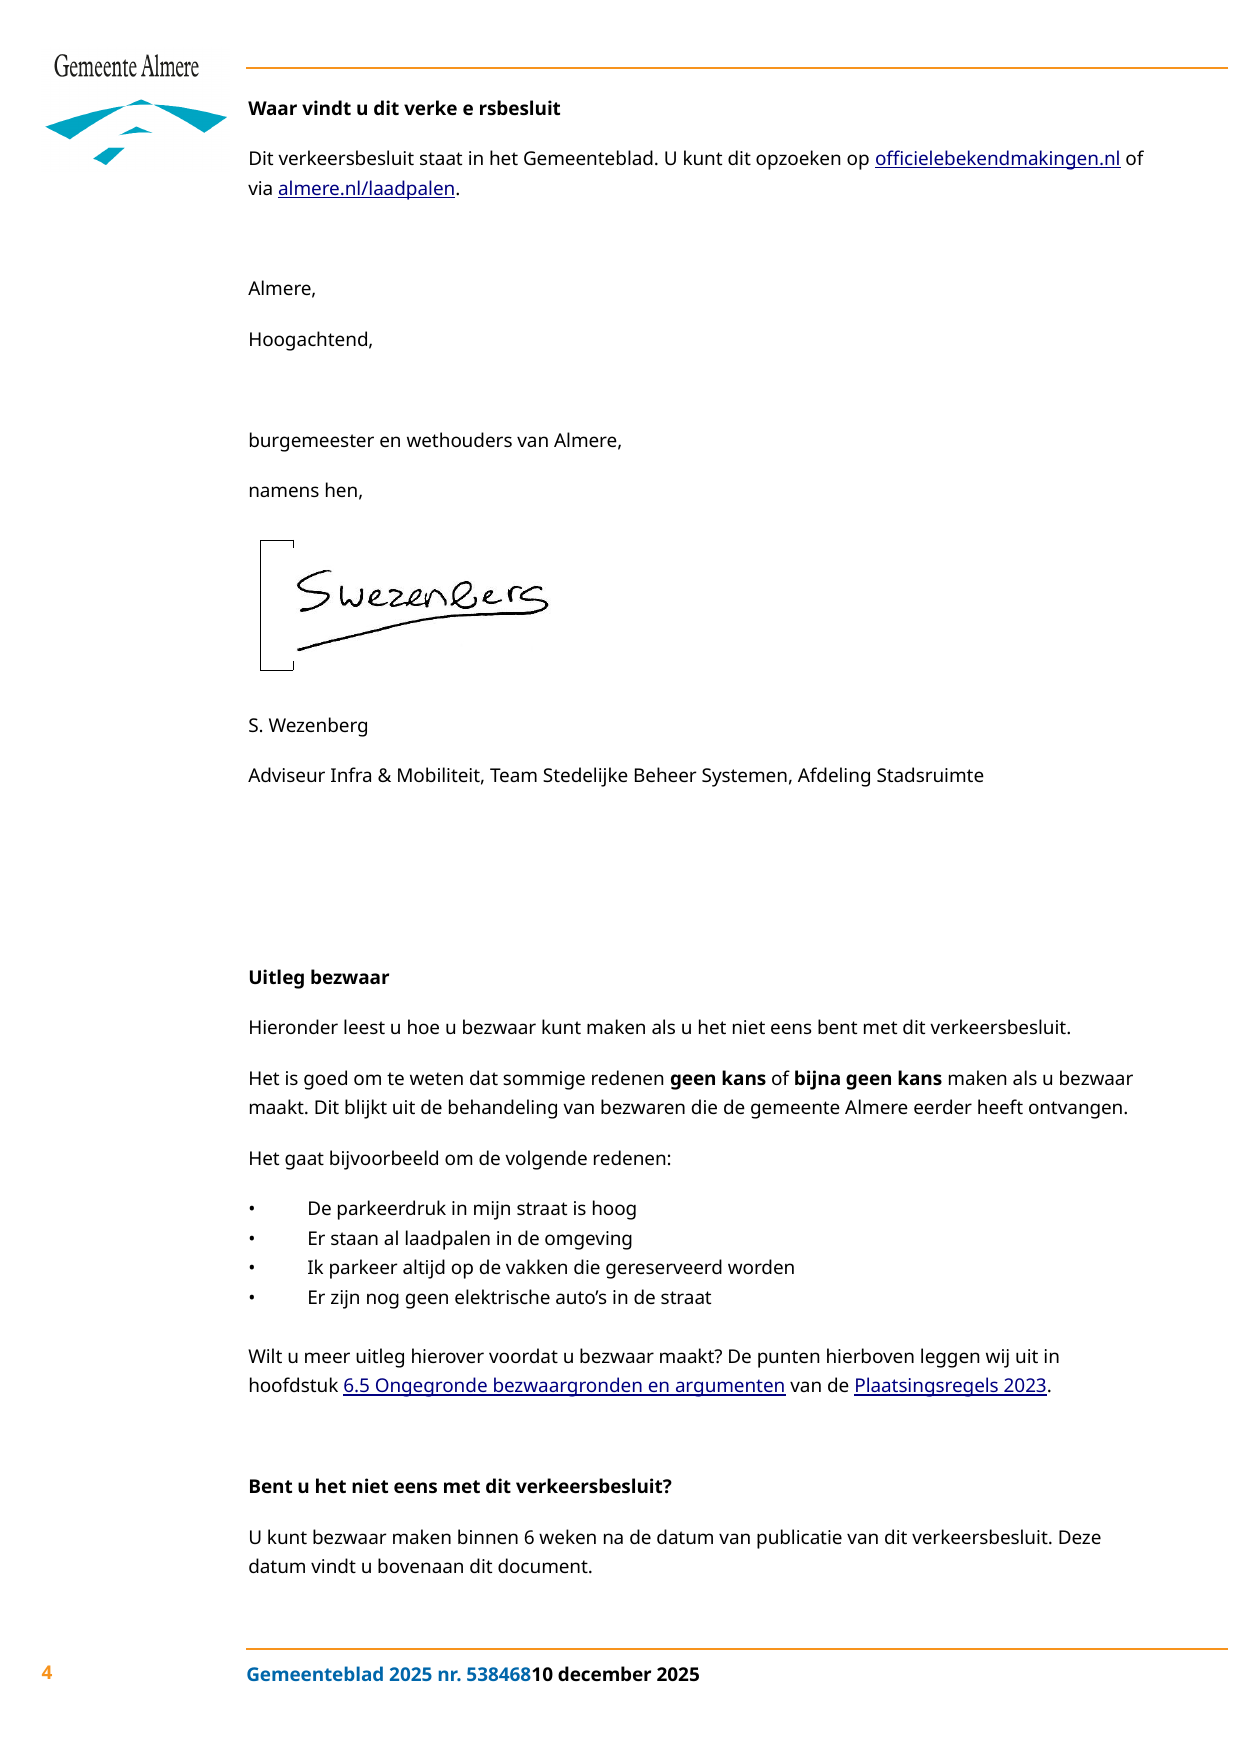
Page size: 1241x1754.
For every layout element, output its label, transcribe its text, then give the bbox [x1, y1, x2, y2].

text Het is goed om te weten dat sommige redenen geen kans of bijna geen kans maken als u bezwaar maakt. Dit blijkt uit de behandeling van bezwaren die de gemeente Almere eerder heeft ontvangen. [248, 1065, 1152, 1120]
text Dit verkeersbesluit staat in het Gemeenteblad. U kunt dit opzoeken op officielebekendmakingen.nl of via almere.nl/laadpalen. [248, 145, 1152, 201]
text Bent u het niet eens met dit verkeersbesluit? [248, 1473, 1152, 1499]
text Uitleg bezwaar [248, 964, 1152, 990]
text Wilt u meer uitleg hierover voordat u bezwaar maakt? De punten hierboven leggen wij uit in hoofdstuk 6.5 Ongegronde bezwaargronden en argumenten van de Plaatsingsregels 2023. [248, 1343, 1152, 1398]
text Hoogachtend, [248, 326, 1152, 352]
picture [268, 548, 576, 661]
text Het gaat bijvoorbeeld om de volgende redenen: [248, 1145, 1152, 1171]
text Adviseur Infra & Mobiliteit, Team Stedelijke Beheer Systemen, Afdeling Stadsruimte [248, 762, 1152, 788]
text namens hen, [248, 477, 1152, 503]
picture [41, 47, 231, 172]
text Almere, [248, 276, 1152, 301]
text S. Wezenberg [248, 712, 1152, 738]
list Er staan al laadpalen in de omgeving [248, 1225, 1152, 1251]
text U kunt bezwaar maken binnen 6 weken na de datum van publicatie van dit verkeersbesluit. Deze datum vindt u bovenaan dit document. [248, 1524, 1152, 1579]
text Hieronder leest u hoe u bezwaar kunt maken als u het niet eens bent met dit verkeersbesluit. [248, 1014, 1152, 1040]
list De parkeerdruk in mijn straat is hoog [248, 1195, 1152, 1221]
text burgemeester en wethouders van Almere, [248, 427, 1152, 453]
list Ik parkeer altijd op de vakken die gereserveerd worden [248, 1254, 1152, 1280]
text Waar vindt u dit verke e rsbesluit [248, 95, 1152, 121]
list Er zijn nog geen elektrische auto’s in de straat [248, 1284, 1152, 1310]
